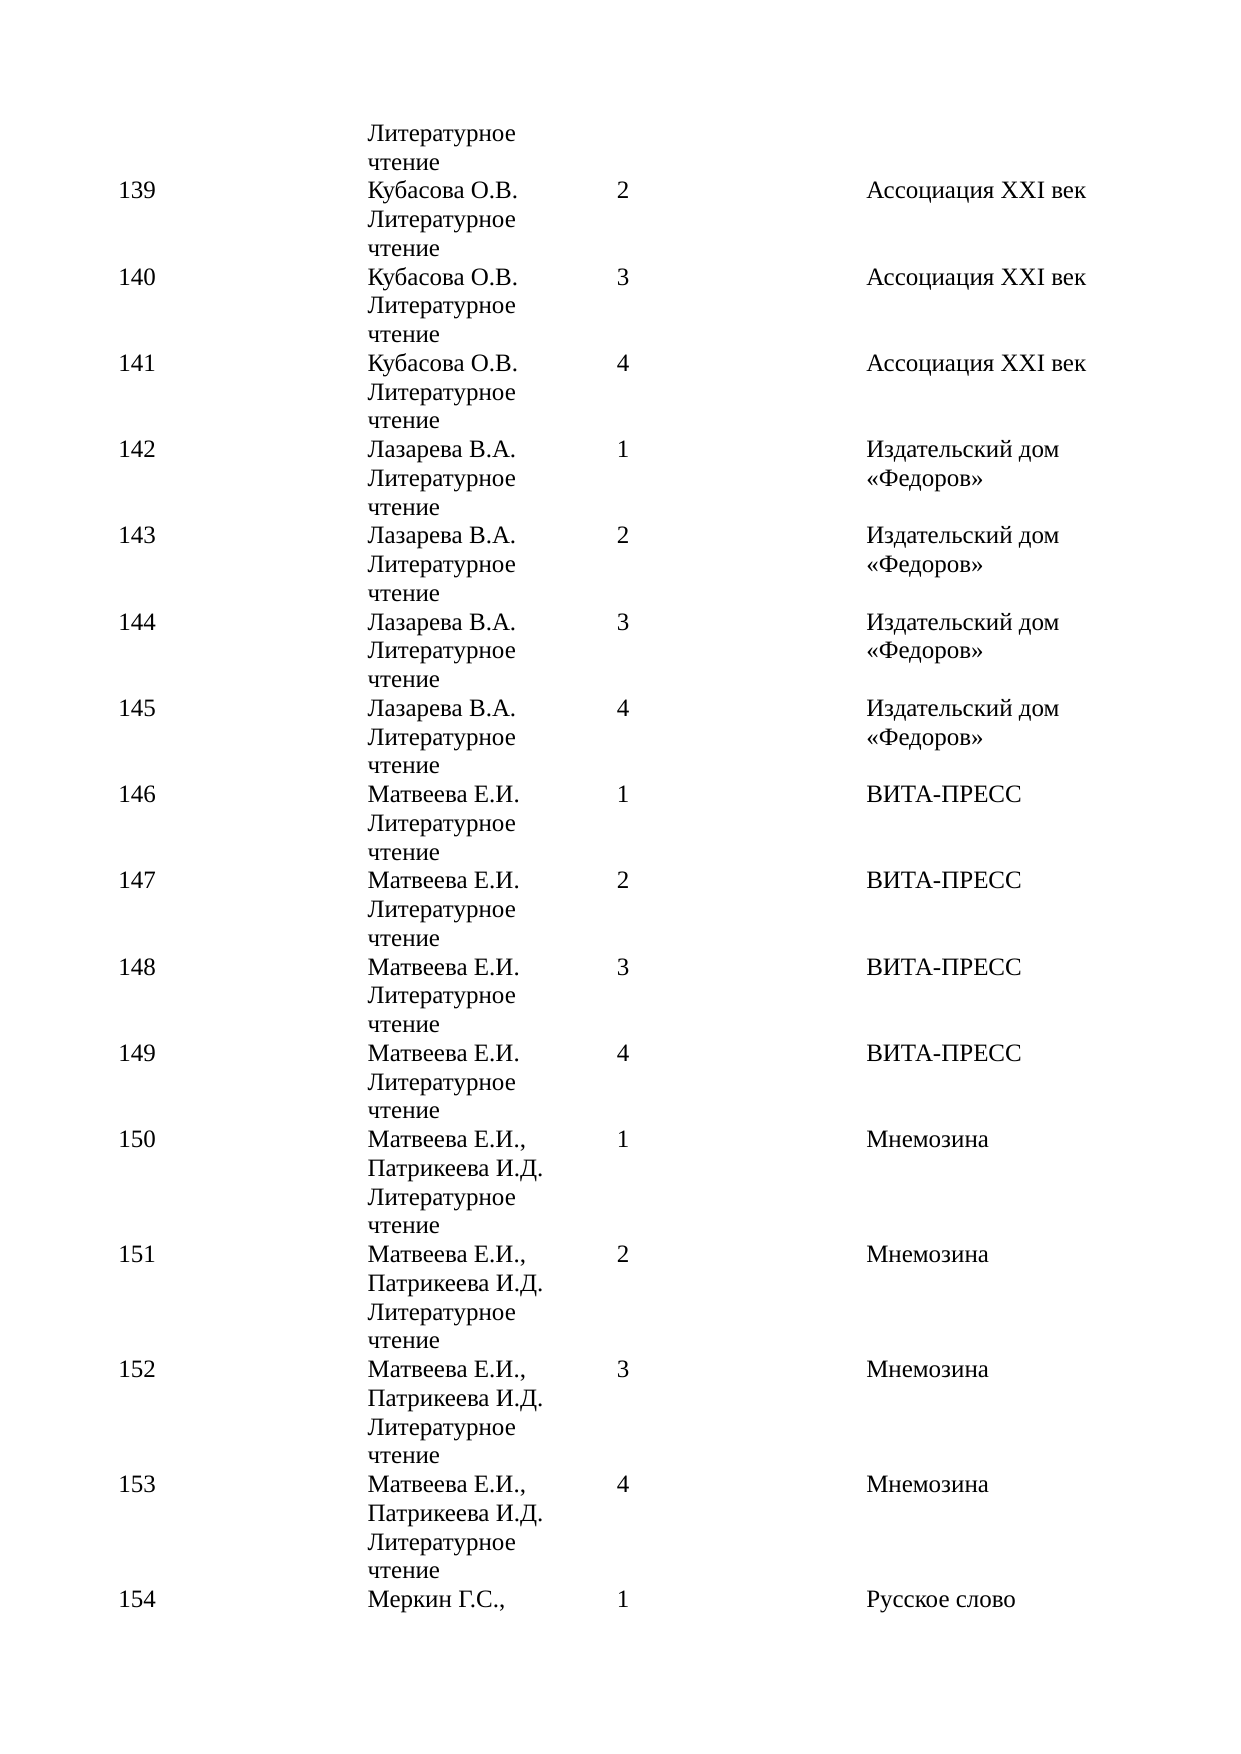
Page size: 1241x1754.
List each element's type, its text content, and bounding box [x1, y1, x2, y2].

table_cell 139 [107, 176, 356, 262]
table_cell Матвеева Е.И. Литературное чтение [356, 1038, 605, 1124]
table_cell 3 [605, 607, 855, 693]
table_cell Кубасова О.В. Литературное чтение [356, 348, 605, 434]
table_cell Ассоциация ХХI век [855, 262, 1104, 348]
table_cell Матвеева Е.И., Патрикеева И.Д. Литературное чтение [356, 1354, 605, 1469]
table_cell Матвеева Е.И. Литературное чтение [356, 779, 605, 866]
table_cell Литературное чтение [356, 118, 605, 176]
table_cell Матвеева Е.И. Литературное чтение [356, 866, 605, 952]
table_cell 148 [107, 952, 356, 1038]
table_cell 146 [107, 779, 356, 866]
table_cell 142 [107, 434, 356, 521]
table_cell Мнемозина [855, 1124, 1104, 1239]
table_cell 1 [605, 1584, 855, 1636]
table_cell 4 [605, 348, 855, 434]
table_cell Мнемозина [855, 1239, 1104, 1354]
table_cell [107, 118, 356, 176]
table_cell Лазарева В.А. Литературное чтение [356, 693, 605, 779]
table_cell 144 [107, 607, 356, 693]
table_cell Издательский дом «Федоров» [855, 521, 1104, 607]
table_cell Издательский дом «Федоров» [855, 607, 1104, 693]
table_cell 2 [605, 176, 855, 262]
table_cell 154 [107, 1584, 356, 1636]
table_cell Матвеева Е.И. Литературное чтение [356, 952, 605, 1038]
table_cell 152 [107, 1354, 356, 1469]
table_cell [855, 118, 1104, 176]
table_cell Русское слово [855, 1584, 1104, 1636]
table_cell Меркин Г.С., [356, 1584, 605, 1636]
table_cell ВИТА-ПРЕСС [855, 779, 1104, 866]
table_cell ВИТА-ПРЕСС [855, 1038, 1104, 1124]
table_cell 4 [605, 1469, 855, 1584]
table_cell Матвеева Е.И., Патрикеева И.Д. Литературное чтение [356, 1469, 605, 1584]
table_cell Матвеева Е.И., Патрикеева И.Д. Литературное чтение [356, 1124, 605, 1239]
table_cell 153 [107, 1469, 356, 1584]
table_cell 141 [107, 348, 356, 434]
table_cell [605, 118, 855, 176]
table_cell 145 [107, 693, 356, 779]
table_cell 140 [107, 262, 356, 348]
table_cell Лазарева В.А. Литературное чтение [356, 434, 605, 521]
table_cell 149 [107, 1038, 356, 1124]
table_cell 147 [107, 866, 356, 952]
table_cell 150 [107, 1124, 356, 1239]
table_cell Кубасова О.В. Литературное чтение [356, 262, 605, 348]
table_cell Издательский дом «Федоров» [855, 693, 1104, 779]
table_cell 3 [605, 952, 855, 1038]
table_cell 151 [107, 1239, 356, 1354]
table_cell ВИТА-ПРЕСС [855, 866, 1104, 952]
table_cell Лазарева В.А. Литературное чтение [356, 521, 605, 607]
table_cell 143 [107, 521, 356, 607]
table_cell Ассоциация ХХI век [855, 176, 1104, 262]
table_cell ВИТА-ПРЕСС [855, 952, 1104, 1038]
table_cell Матвеева Е.И., Патрикеева И.Д. Литературное чтение [356, 1239, 605, 1354]
table_cell 2 [605, 1239, 855, 1354]
table_cell Лазарева В.А. Литературное чтение [356, 607, 605, 693]
table_cell 4 [605, 1038, 855, 1124]
table_cell 4 [605, 693, 855, 779]
table_cell 3 [605, 1354, 855, 1469]
table_cell Издательский дом «Федоров» [855, 434, 1104, 521]
table_cell 2 [605, 866, 855, 952]
table_cell 2 [605, 521, 855, 607]
table_cell Ассоциация ХХI век [855, 348, 1104, 434]
table_cell Кубасова О.В. Литературное чтение [356, 176, 605, 262]
table_cell 1 [605, 779, 855, 866]
table_cell 3 [605, 262, 855, 348]
table_cell Мнемозина [855, 1469, 1104, 1584]
table_cell 1 [605, 434, 855, 521]
table_cell 1 [605, 1124, 855, 1239]
table_cell Мнемозина [855, 1354, 1104, 1469]
